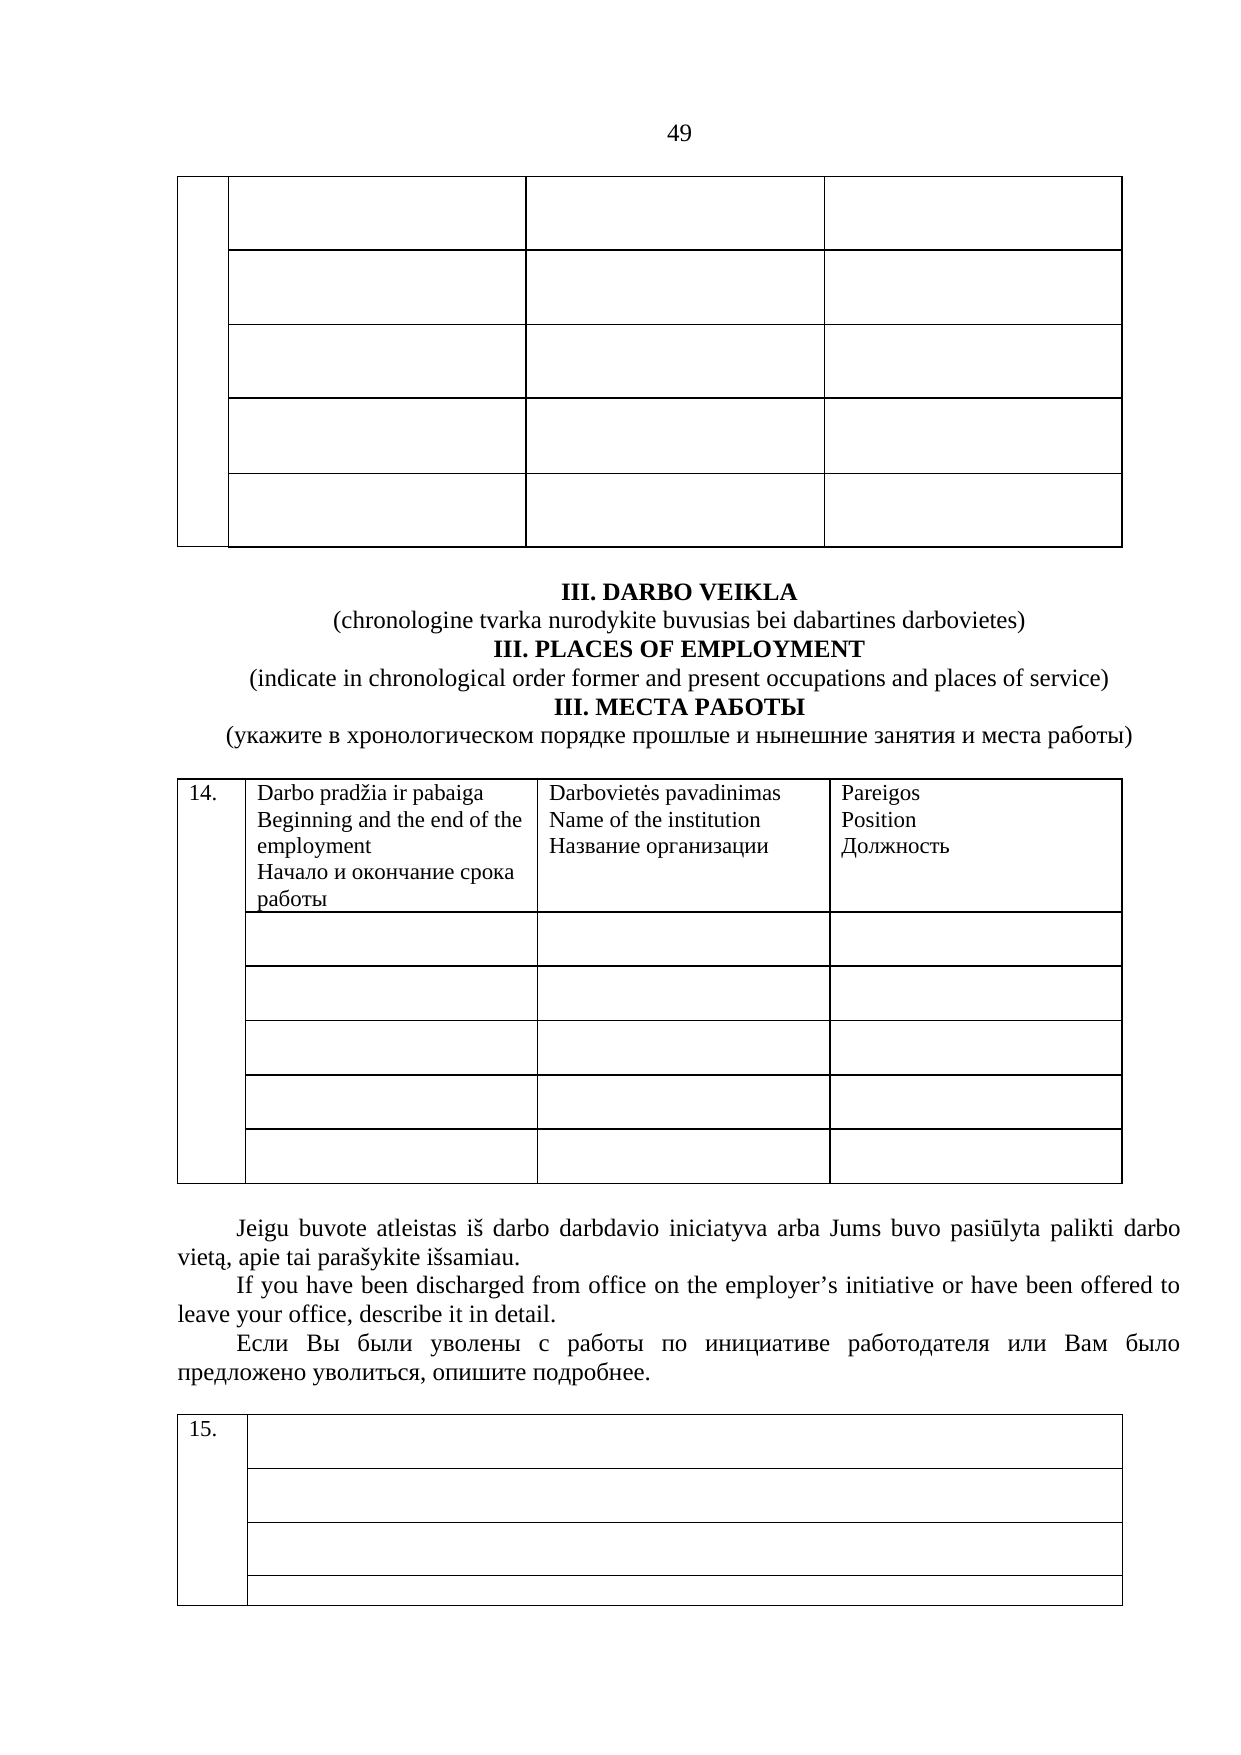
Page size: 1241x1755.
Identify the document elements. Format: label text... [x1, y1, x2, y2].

table_cell [825, 177, 1121, 249]
text Если Вы были уволены с работы по инициативе работодателя или Вам было предложено уволиться, опишите подробнее. [177, 1328, 1181, 1385]
table_cell [229, 177, 525, 249]
table_cell [246, 967, 537, 1020]
table_cell [527, 177, 824, 249]
table_cell [246, 1130, 537, 1182]
table_cell [527, 474, 824, 546]
table_cell [538, 913, 829, 965]
table_cell [825, 399, 1121, 472]
text (укажите в хронологическом порядке прошлые и нынешние занятия и места работы) [177, 720, 1181, 749]
table_cell [248, 1469, 1122, 1522]
table_cell [248, 1576, 1122, 1605]
table_cell [229, 325, 525, 397]
text III. МЕСТА РАБОТЫ [177, 692, 1181, 720]
table_cell [527, 251, 824, 323]
table_header [248, 1415, 1122, 1468]
text (chronologine tvarka nurodykite buvusias bei dabartines darbovietes) [177, 605, 1181, 634]
text Jeigu buvote atleistas iš darbo darbdavio iniciatyva arba Jums buvo pasiūlyta palikti darbo vietą, apie tai parašykite išsamiau. [177, 1213, 1181, 1270]
text If you have been discharged from office on the employer’s initiative or have been offered to leave your office, describe it in detail. [177, 1270, 1181, 1328]
text III. DARBO VEIKLA [177, 577, 1181, 605]
table_cell [246, 1021, 537, 1074]
table_cell [831, 1130, 1121, 1182]
table_header Darbovietės pavadinimas Name of the institution Название организации [538, 780, 829, 911]
table_cell [538, 1130, 829, 1182]
text III. PLACES OF EMPLOYMENT [177, 634, 1181, 663]
table_cell [527, 325, 824, 397]
table_cell [246, 913, 537, 965]
table_cell [831, 1076, 1121, 1128]
table_cell [825, 474, 1121, 546]
table_cell [825, 251, 1121, 323]
table_cell [229, 251, 525, 323]
table_cell [825, 325, 1121, 397]
table_cell [538, 1076, 829, 1128]
table_cell [527, 399, 824, 472]
table_cell [831, 967, 1121, 1020]
table_cell [248, 1523, 1122, 1575]
table_header [178, 177, 228, 546]
table_header 14. [178, 780, 245, 1182]
table_cell [246, 1076, 537, 1128]
table_cell [831, 913, 1121, 965]
table_header Pareigos Position Должность [831, 780, 1121, 911]
table_header Darbo pradžia ir pabaiga Beginning and the end of the employment Начало и окончание срока работы [246, 780, 537, 911]
text (indicate in chronological order former and present occupations and places of service) [177, 663, 1181, 692]
table_cell [229, 399, 525, 472]
table_header 15. [178, 1415, 247, 1605]
table_cell [538, 967, 829, 1020]
table_cell [229, 474, 525, 546]
table_cell [538, 1021, 829, 1074]
table_cell [831, 1021, 1121, 1074]
